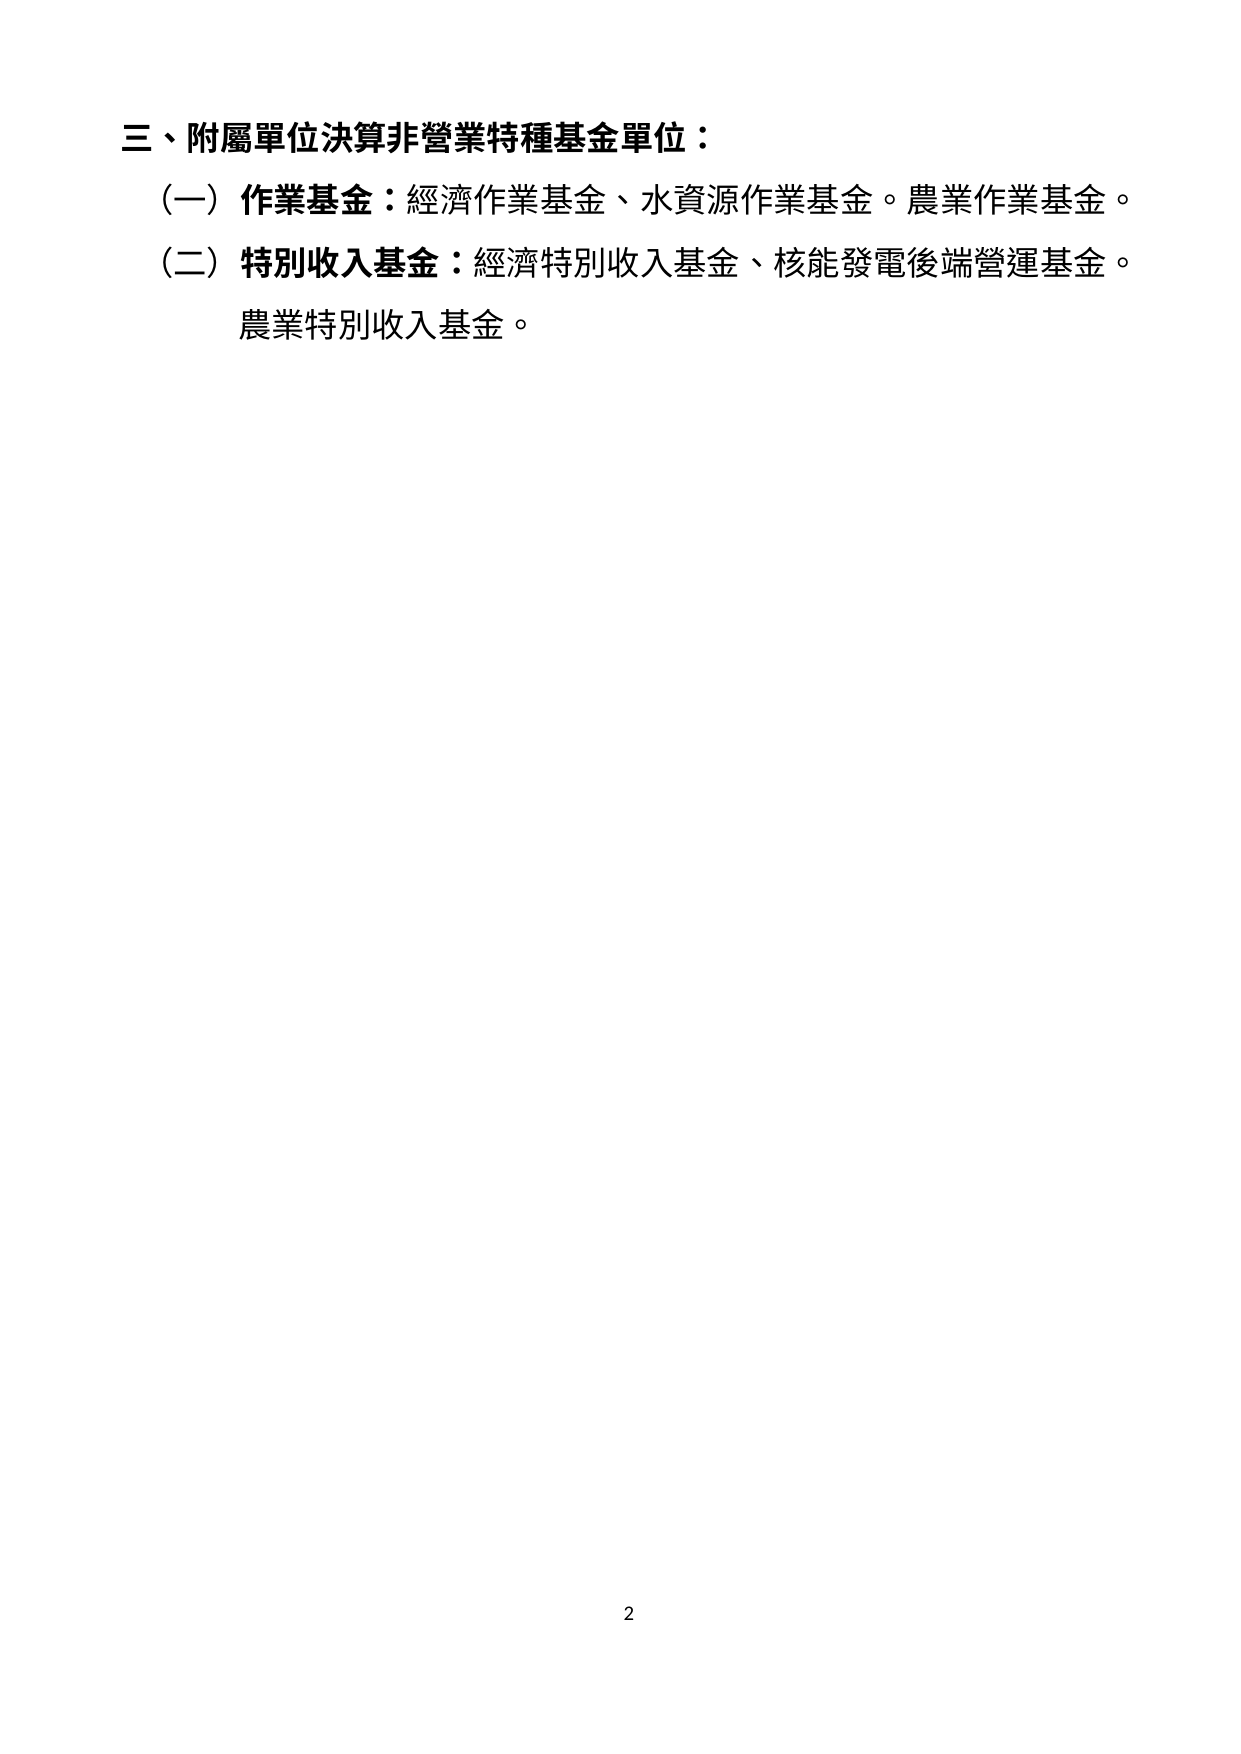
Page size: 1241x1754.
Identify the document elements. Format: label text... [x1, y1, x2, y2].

text 三、附屬單位決算非營業特種基金單位： [120, 94, 1139, 157]
text （一）作業基金：經濟作業基金、水資源作業基金。農業作業基金。 [140, 157, 1139, 219]
text （二）特別收入基金：經濟特別收入基金、核能發電後端營運基金。農業特別收入基金。 [140, 219, 1124, 344]
